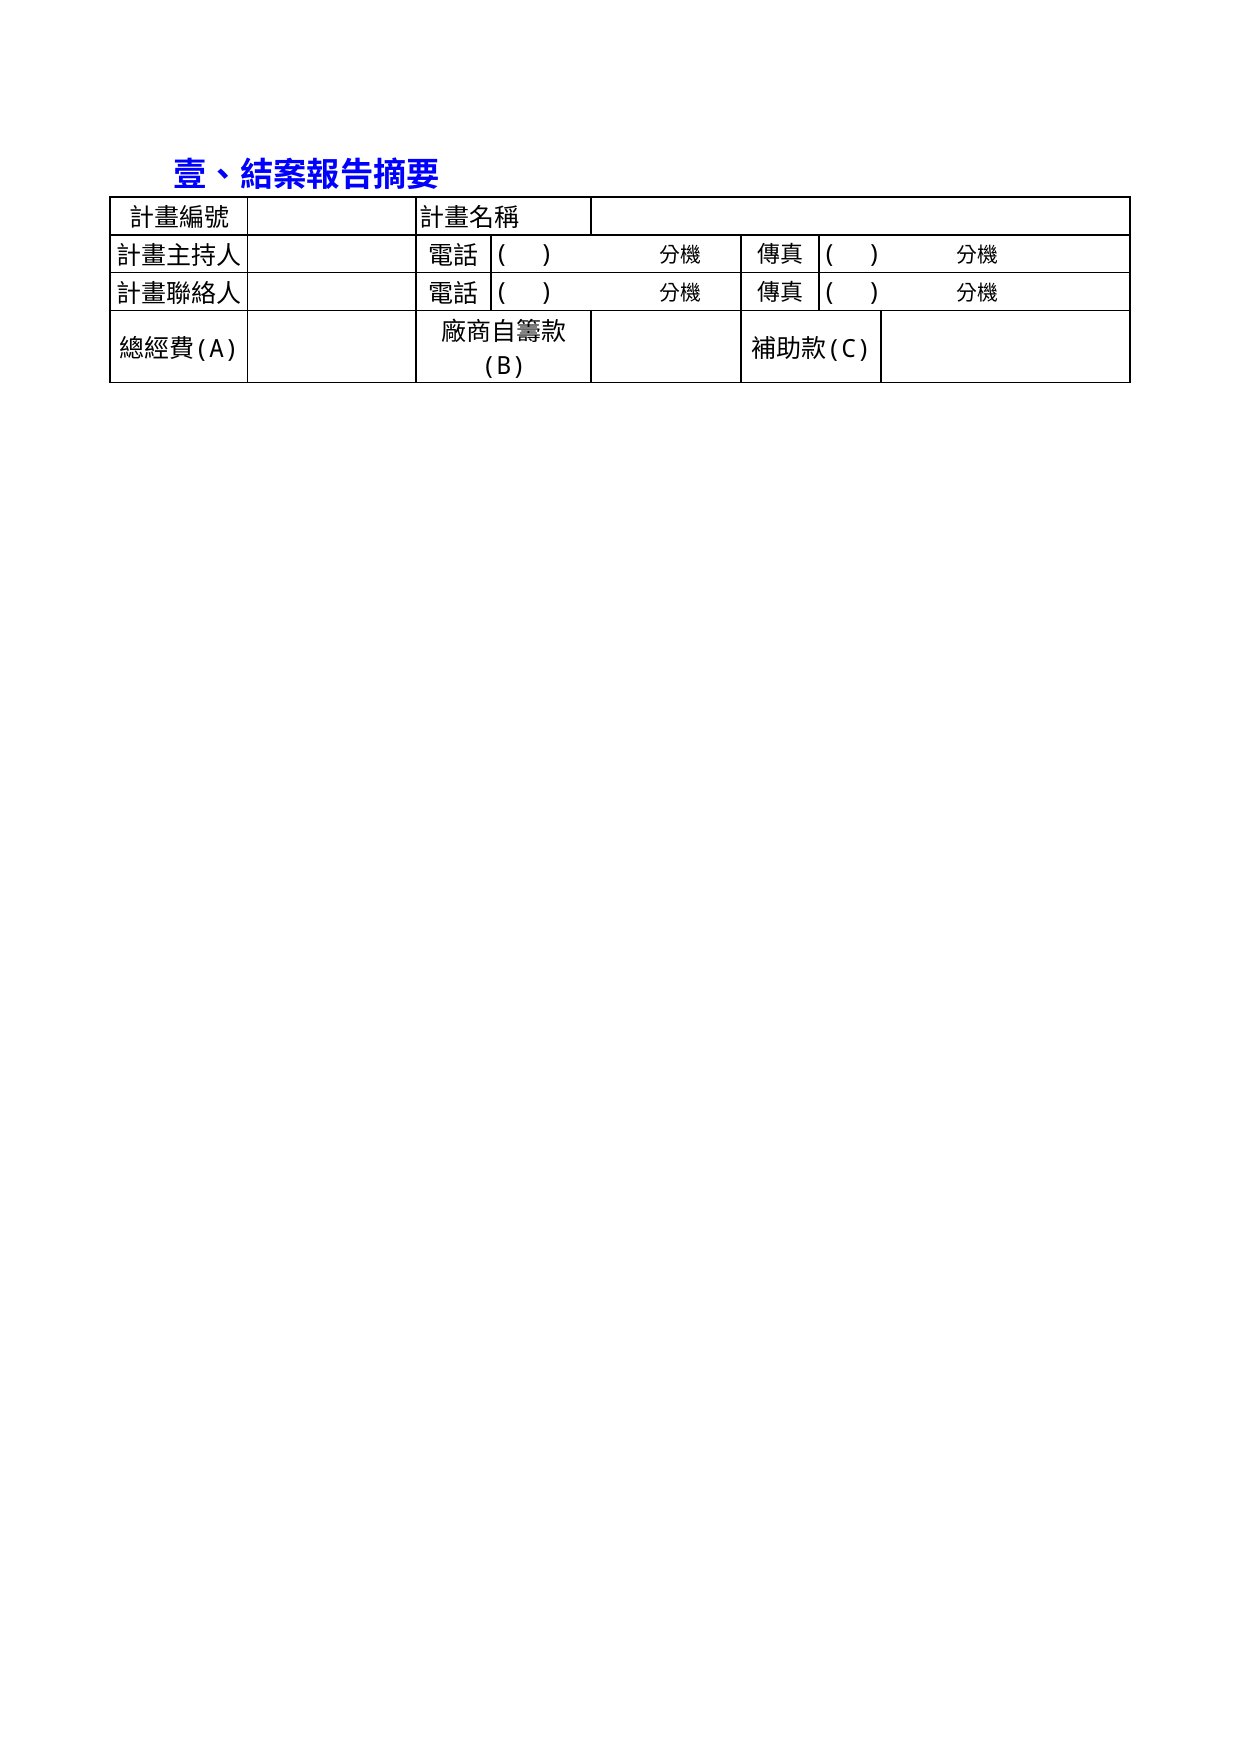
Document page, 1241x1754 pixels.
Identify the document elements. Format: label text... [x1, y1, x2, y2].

table_cell [592, 311, 740, 381]
table_header [592, 198, 1129, 234]
table_cell ( ) 分機 [492, 236, 740, 272]
table_header 計畫名稱 [417, 198, 590, 234]
table_cell 電話 [417, 236, 490, 272]
table_cell [248, 311, 415, 381]
table_cell 總經費(A) [111, 311, 247, 381]
table_cell 補助款(C) [742, 311, 880, 381]
table_cell 廠商自籌款(B) [417, 311, 590, 381]
table_cell [882, 311, 1129, 381]
table_cell ( ) 分機 [820, 273, 1129, 309]
table_header 計畫編號 [111, 198, 247, 234]
table_cell 計畫聯絡人 [111, 273, 247, 309]
table_cell ( ) 分機 [492, 273, 740, 309]
table_cell 傳真 [742, 273, 818, 309]
table_cell ( ) 分機 [820, 236, 1129, 272]
table_cell [248, 236, 415, 272]
table_cell 電話 [417, 273, 490, 309]
table_cell [248, 273, 415, 309]
table_header [248, 198, 415, 234]
text 壹、結案報告摘要 [173, 148, 1063, 196]
table_cell 計畫主持人 [111, 236, 247, 272]
table_cell 傳真 [742, 236, 818, 272]
